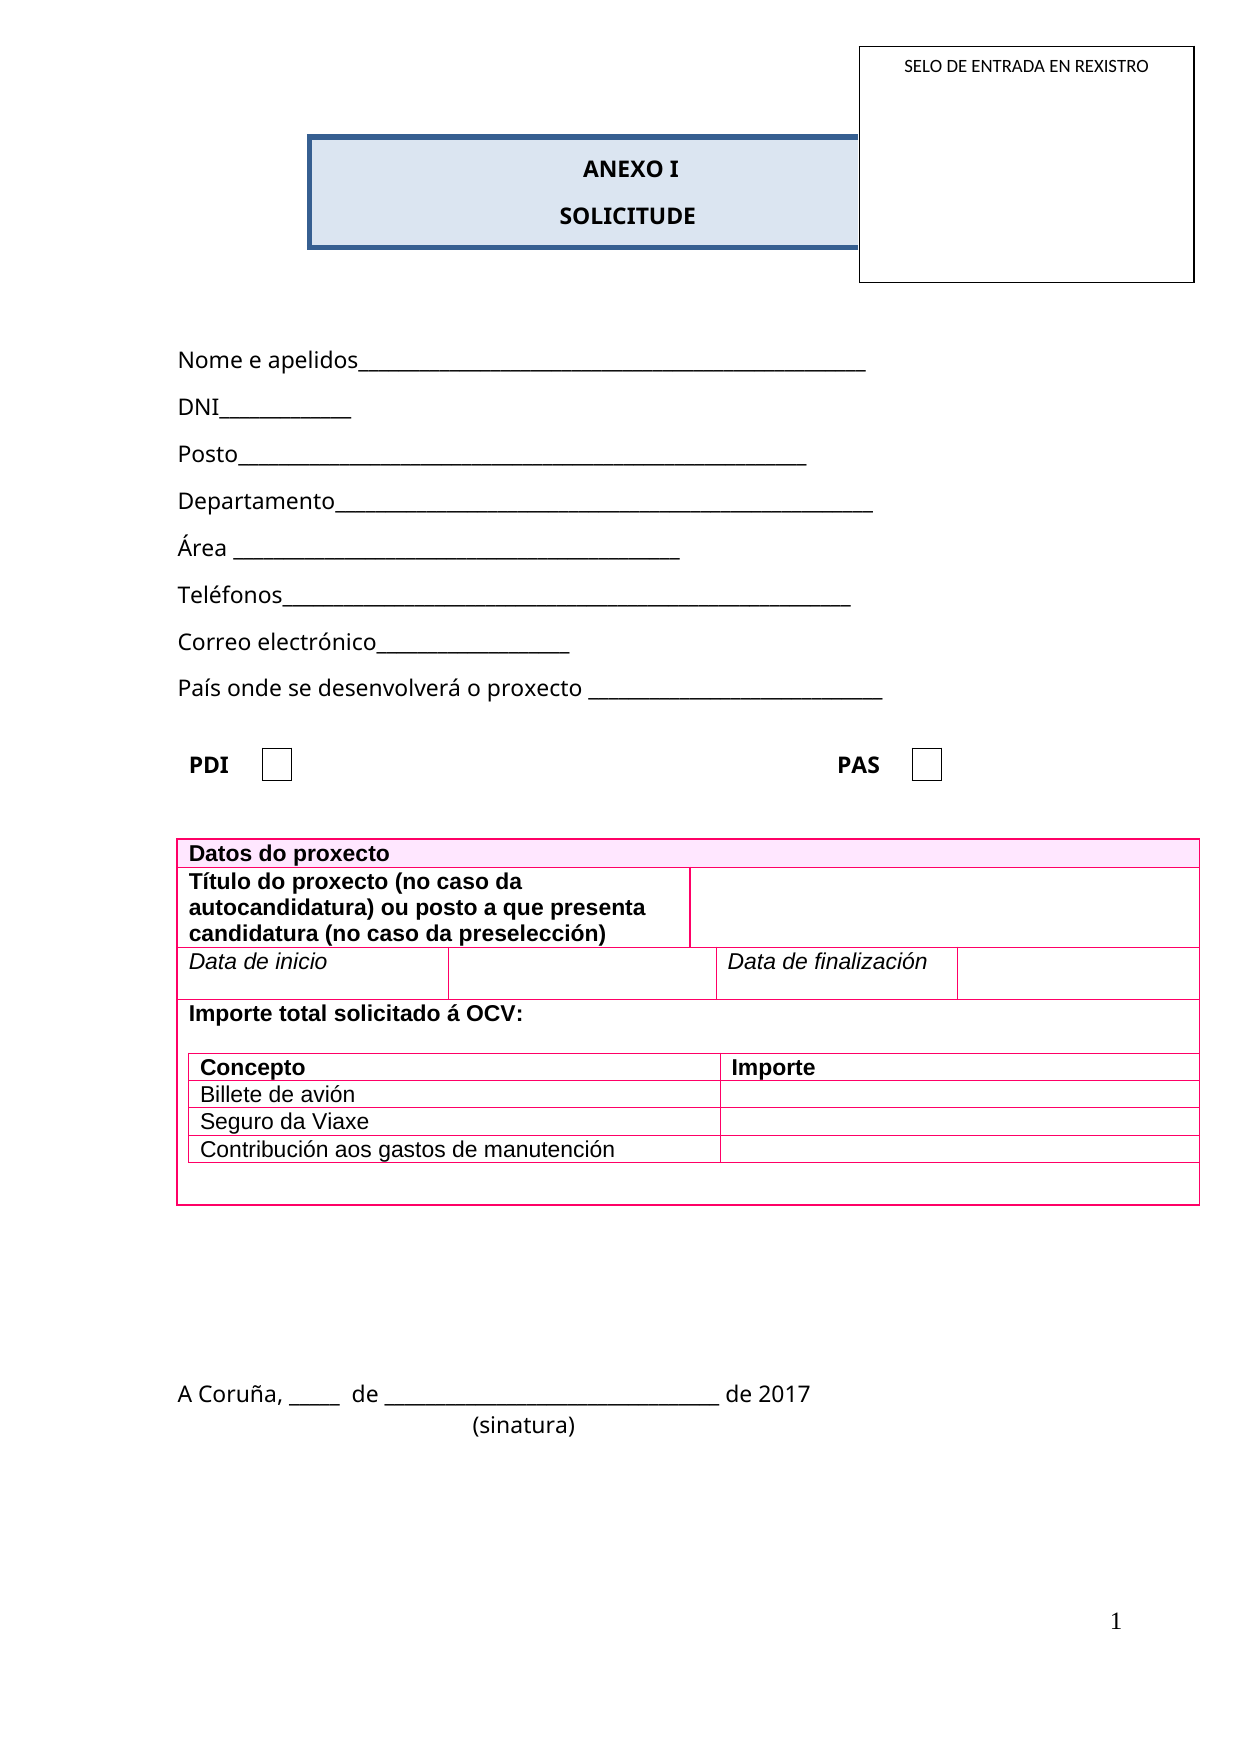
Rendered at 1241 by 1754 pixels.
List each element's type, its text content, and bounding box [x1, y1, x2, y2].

table_cell Data de inicio [178, 948, 448, 999]
table_cell [721, 1108, 1199, 1135]
text Área ____________________________________________ [177, 532, 1122, 563]
table_cell Contribución aos gastos de manutención [189, 1136, 720, 1162]
text A Coruña, _____ de _________________________________ de 2017 [177, 1378, 1122, 1409]
text Posto________________________________________________________ [177, 438, 1122, 469]
table_cell [449, 948, 716, 999]
text Teléfonos________________________________________________________ [177, 578, 1122, 610]
table_header [913, 749, 941, 780]
table_header Importe [721, 1054, 1199, 1080]
text DNI_____________ [177, 391, 1122, 422]
table_header [263, 749, 291, 780]
text Departamento_____________________________________________________ [177, 485, 1122, 516]
text SELO DE ENTRADA EN REXISTRO [875, 54, 1178, 77]
text Correo electrónico___________________ [177, 625, 1122, 657]
table_cell [691, 868, 1199, 947]
text País onde se desenvolverá o proxecto _____________________________ [177, 672, 1122, 703]
table_cell [721, 1081, 1199, 1107]
table_header [292, 748, 826, 780]
table_header PDI [177, 748, 262, 780]
table_cell [721, 1136, 1199, 1162]
table_cell Importe total solicitado á OCV: [178, 1000, 1199, 1203]
table_cell [958, 948, 1199, 999]
table_header Datos do proxecto [178, 840, 1199, 867]
table_cell Data de finalización [717, 948, 957, 999]
text (sinatura) [177, 1409, 1122, 1440]
table_cell Billete de avión [189, 1081, 720, 1107]
table_header ANEXO I SOLICITUDE [312, 140, 858, 245]
table_cell Título do proxecto (no caso da autocandidatura) ou posto a que presenta candidatura (no caso da preselección) [178, 868, 689, 947]
table_cell Seguro da Viaxe [189, 1108, 720, 1135]
table_header PAS [826, 748, 912, 780]
text Nome e apelidos__________________________________________________ [177, 344, 1122, 375]
table_header Concepto [189, 1054, 720, 1080]
